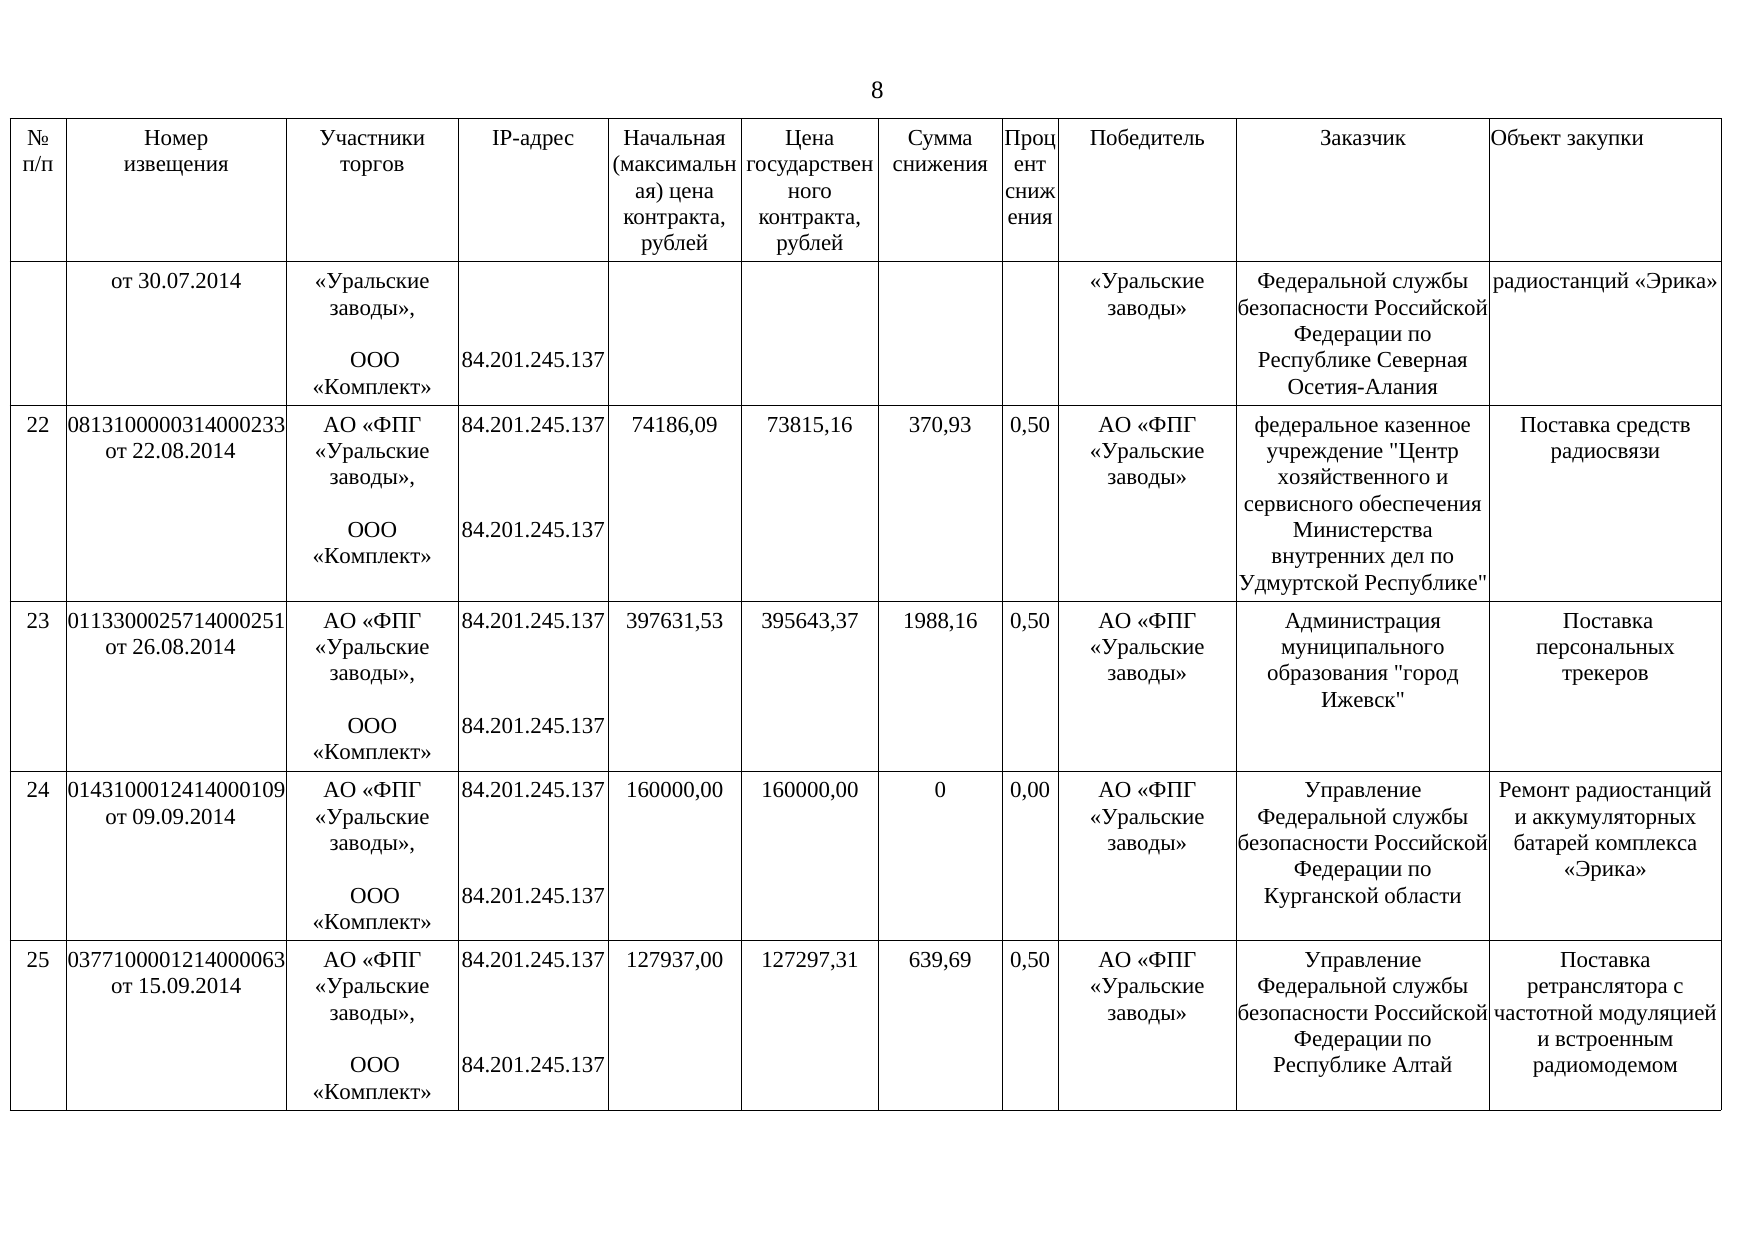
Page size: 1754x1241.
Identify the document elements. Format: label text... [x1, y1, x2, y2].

table_cell 639,69 [879, 941, 1002, 1110]
table_cell [879, 262, 1002, 405]
table_cell АО «ФПГ «Уральские заводы» [1059, 941, 1236, 1110]
table_header Номер извещения [67, 119, 286, 261]
table_cell федеральное казенное учреждение "Центр хозяйственного и сервисного обеспечения Министерства внутренних дел по Удмуртской Республике" [1237, 406, 1489, 601]
table_cell Управление Федеральной службы безопасности Российской Федерации по Республике Алтай [1237, 941, 1489, 1110]
table_cell [609, 262, 741, 405]
table_cell Ремонт радиостанций и аккумуляторных батарей комплекса «Эрика» [1490, 772, 1721, 940]
table_cell 160000,00 [742, 772, 878, 940]
table_header Участники торгов [287, 119, 458, 261]
table_cell 0143100012414000109 от 09.09.2014 [67, 772, 286, 940]
table_cell радиостанций «Эрика» [1490, 262, 1721, 405]
table_cell 0,50 [1003, 406, 1058, 601]
table_cell 74186,09 [609, 406, 741, 601]
table_cell 0813100000314000233 от 22.08.2014 [67, 406, 286, 601]
table_cell 127937,00 [609, 941, 741, 1110]
table_cell Поставка средств радиосвязи [1490, 406, 1721, 601]
table_cell «Уральские заводы» [1059, 262, 1236, 405]
table_cell [1003, 262, 1058, 405]
table_cell АО «ФПГ «Уральские заводы», ООО «Комплект» [287, 941, 458, 1110]
table_cell [742, 262, 878, 405]
table_cell Федеральной службы безопасности Российской Федерации по Республике Северная Осетия-Алания [1237, 262, 1489, 405]
table_cell АО «ФПГ «Уральские заводы» [1059, 772, 1236, 940]
table_cell 160000,00 [609, 772, 741, 940]
table_cell 395643,37 [742, 602, 878, 771]
table_cell АО «ФПГ «Уральские заводы» [1059, 406, 1236, 601]
table_cell 25 [11, 941, 66, 1110]
table_cell 23 [11, 602, 66, 771]
table_cell 84.201.245.137 [459, 262, 608, 405]
table_cell АО «ФПГ «Уральские заводы», ООО «Комплект» [287, 602, 458, 771]
table_cell 370,93 [879, 406, 1002, 601]
table_cell [11, 262, 66, 405]
table_cell Управление Федеральной службы безопасности Российской Федерации по Курганской области [1237, 772, 1489, 940]
table_cell 397631,53 [609, 602, 741, 771]
table_cell 24 [11, 772, 66, 940]
table_cell 22 [11, 406, 66, 601]
table_cell 73815,16 [742, 406, 878, 601]
table_cell 0377100001214000063 от 15.09.2014 [67, 941, 286, 1110]
table_cell 0113300025714000251 от 26.08.2014 [67, 602, 286, 771]
table_cell АО «ФПГ «Уральские заводы», ООО «Комплект» [287, 772, 458, 940]
table_cell Администрация муниципального образования "город Ижевск" [1237, 602, 1489, 771]
table_header № п/п [11, 119, 66, 261]
table_header Начальная (максимальная) цена контракта, рублей [609, 119, 741, 261]
table_cell 0,00 [1003, 772, 1058, 940]
table_header IP-адрес [459, 119, 608, 261]
table_cell Поставка ретранслятора с частотной модуляцией и встроенным радиомодемом [1490, 941, 1721, 1110]
table_cell от 30.07.2014 [67, 262, 286, 405]
table_header Сумма снижения [879, 119, 1002, 261]
table_header Цена государственного контракта, рублей [742, 119, 878, 261]
table_cell 0,50 [1003, 602, 1058, 771]
table_cell 84.201.245.137 84.201.245.137 [459, 602, 608, 771]
table_cell 0 [879, 772, 1002, 940]
table_cell Поставка персональных трекеров [1490, 602, 1721, 771]
table_cell 127297,31 [742, 941, 878, 1110]
table_cell «Уральские заводы», ООО «Комплект» [287, 262, 458, 405]
table_cell 84.201.245.137 84.201.245.137 [459, 941, 608, 1110]
table_cell 1988,16 [879, 602, 1002, 771]
table_header Победитель [1059, 119, 1236, 261]
table_cell АО «ФПГ «Уральские заводы» [1059, 602, 1236, 771]
table_header Заказчик [1237, 119, 1489, 261]
table_cell 84.201.245.137 84.201.245.137 [459, 406, 608, 601]
table_header Процент снижения [1003, 119, 1058, 261]
table_cell 0,50 [1003, 941, 1058, 1110]
table_header Объект закупки [1490, 119, 1721, 261]
table_cell АО «ФПГ «Уральские заводы», ООО «Комплект» [287, 406, 458, 601]
table_cell 84.201.245.137 84.201.245.137 [459, 772, 608, 940]
